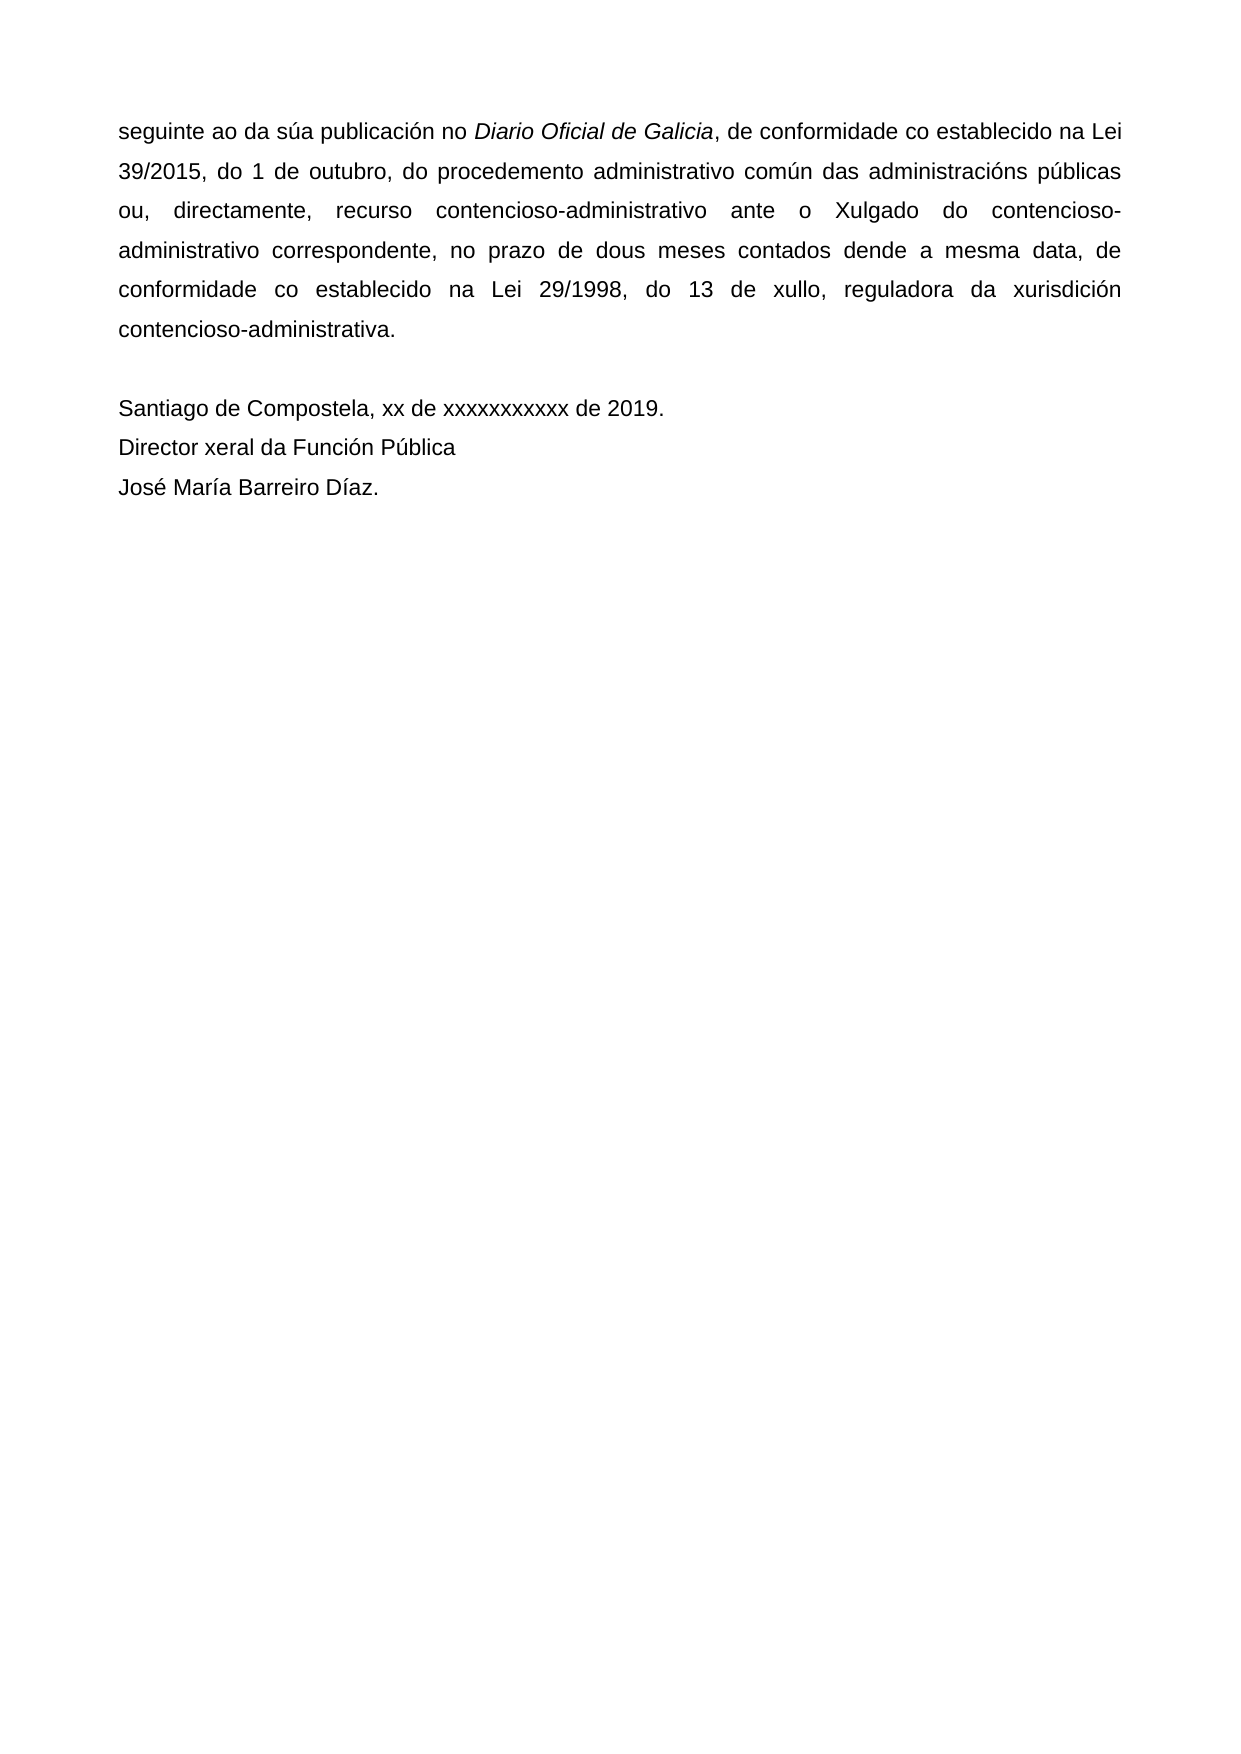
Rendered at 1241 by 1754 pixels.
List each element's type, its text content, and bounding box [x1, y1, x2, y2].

text Santiago de Compostela, xx de xxxxxxxxxxx de 2019. [118, 394, 1122, 421]
text José María Barreiro Díaz. [118, 473, 1122, 500]
text Director xeral da Función Pública [118, 434, 1122, 460]
text seguinte ao da súa publicación no Diario Oficial de Galicia, de conformidade co establecido na Lei 39/2015, do 1 de outubro, do procedemento administrativo común das administracións públicas ou, directamente, recurso contencioso-administrativo ante o Xulgado do contencioso-administrativo correspondente, no prazo de dous meses contados dende a mesma data, de conformidade co establecido na Lei 29/1998, do 13 de xullo, reguladora da xurisdición contencioso-administrativa. [118, 118, 1122, 342]
